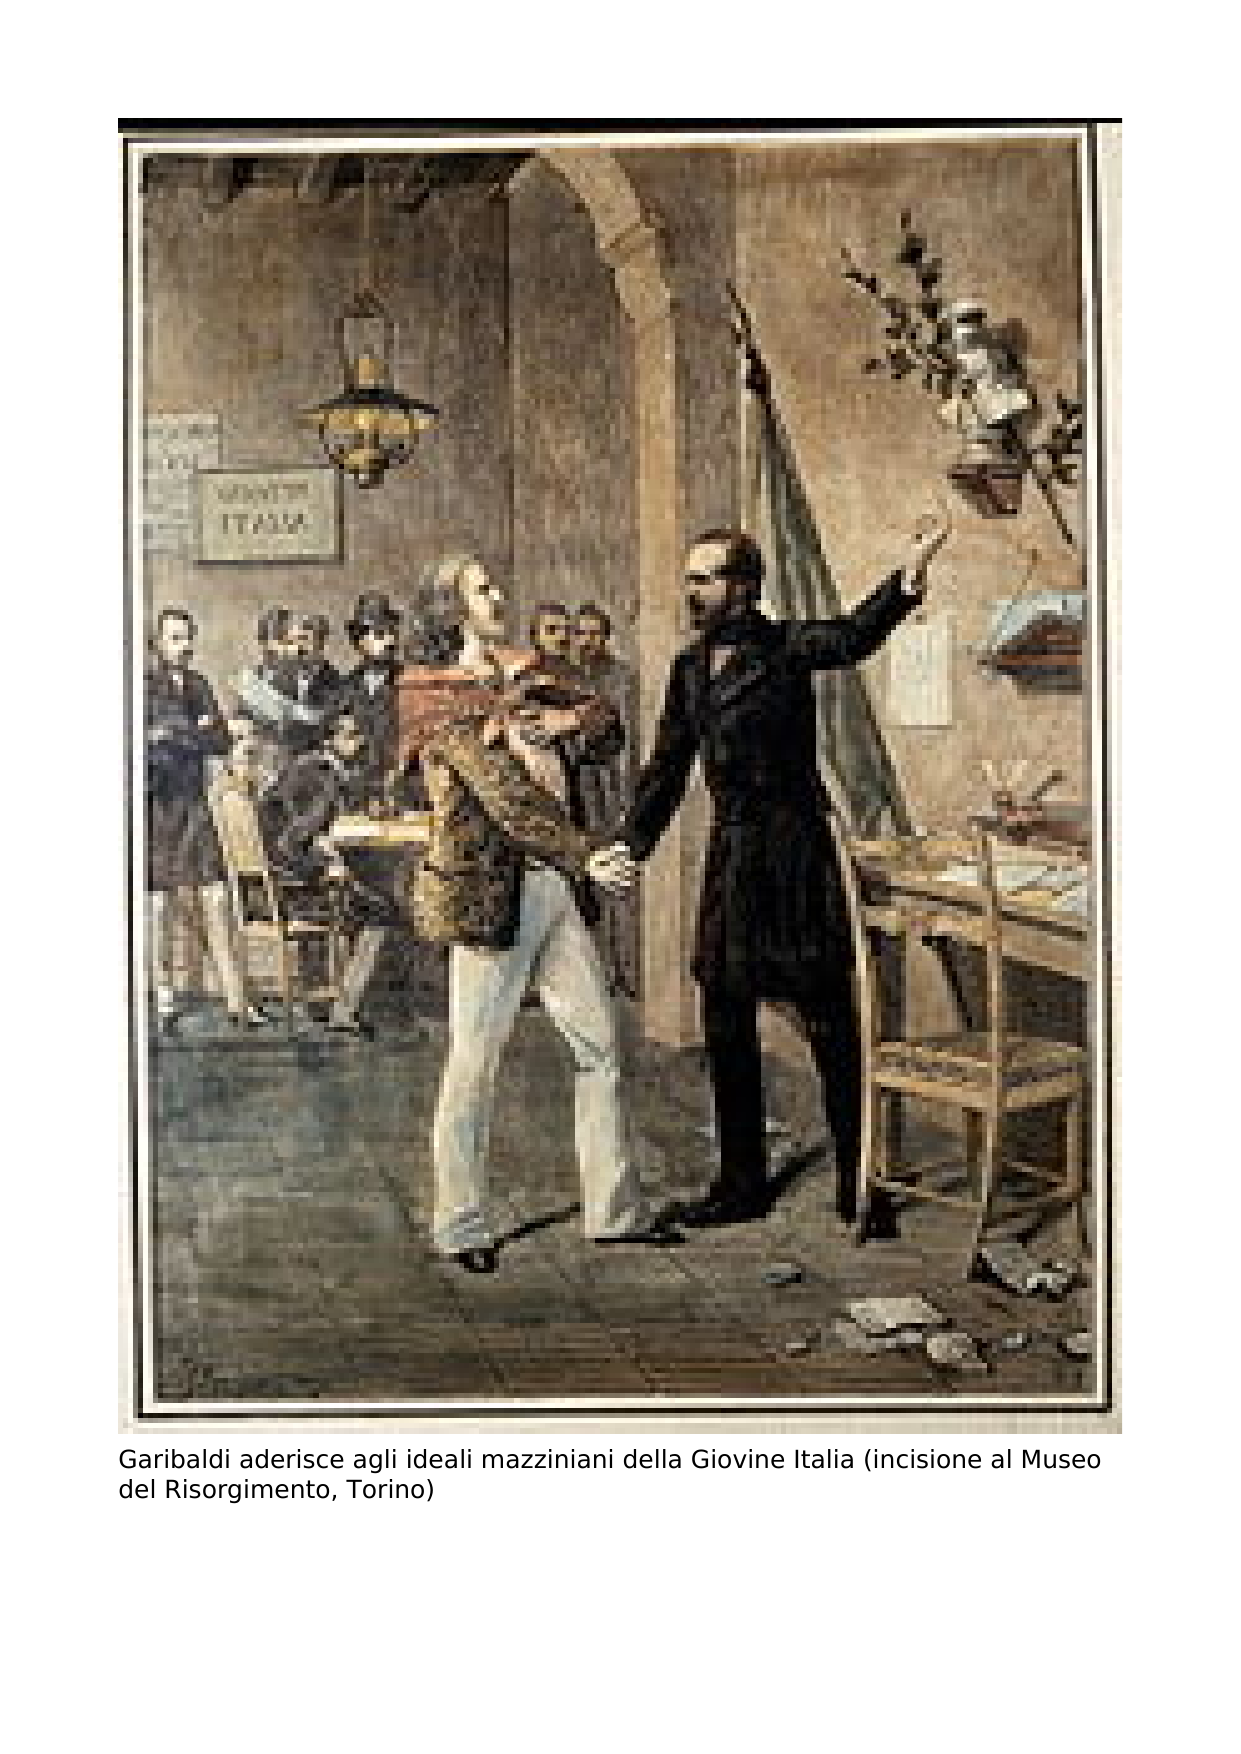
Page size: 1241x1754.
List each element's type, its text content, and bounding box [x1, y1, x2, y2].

text Garibaldi aderisce agli ideali mazziniani della Giovine Italia (incisione al Museo del Risorgimento, Torino) [118, 1446, 1122, 1504]
picture [118, 118, 1123, 1434]
